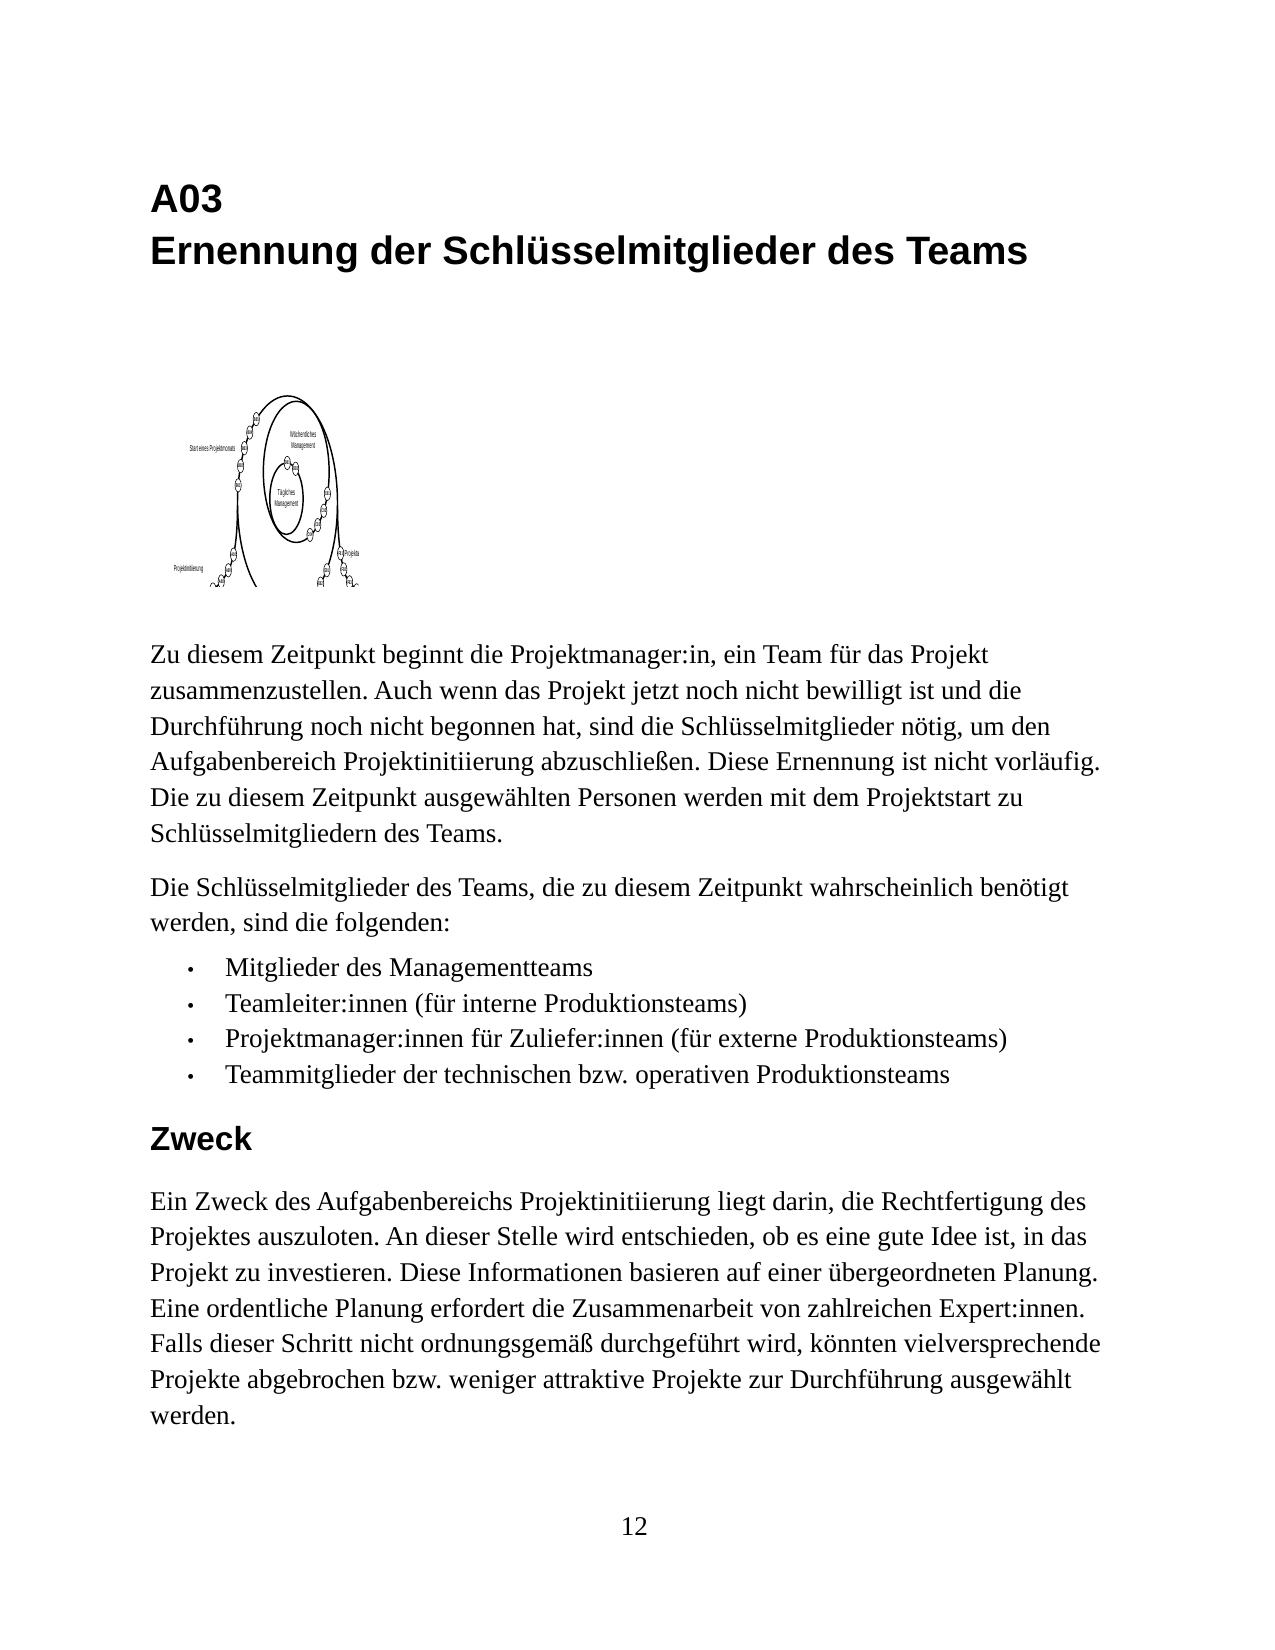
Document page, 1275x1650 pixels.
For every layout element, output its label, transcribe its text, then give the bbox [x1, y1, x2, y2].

list Projektmanager:innen für Zuliefer:innen (für externe Produktionsteams) [187, 1022, 1125, 1054]
text Ein Zweck des Aufgabenbereichs Projektinitiierung liegt darin, die Rechtfertigung des Projektes auszuloten. An dieser Stelle wird entschieden, ob es eine gute Idee ist, in das Projekt zu investieren. Diese Informationen basieren auf einer übergeordneten Planung. Eine ordentliche Planung erfordert die Zusammenarbeit von zahlreichen Expert:innen. Falls dieser Schritt nicht ordnungsgemäß durchgeführt wird, könnten vielversprechende Projekte abgebrochen bzw. weniger attraktive Projekte zur Durchführung ausgewählt werden. [150, 1184, 1125, 1430]
list Teammitglieder der technischen bzw. operativen Produktionsteams [187, 1058, 1125, 1089]
list Teamleiter:innen (für interne Produktionsteams) [187, 987, 1125, 1018]
list Mitglieder des Managementteams [187, 951, 1125, 982]
text Die Schlüsselmitglieder des Teams, die zu diesem Zeitpunkt wahrscheinlich benötigt werden, sind die folgenden: [150, 871, 1125, 937]
text Zu diesem Zeitpunkt beginnt die Projektmanager:in, ein Team für das Projekt zusammenzustellen. Auch wenn das Projekt jetzt noch nicht bewilligt ist und die Durchführung noch nicht begonnen hat, sind die Schlüsselmitglieder nötig, um den Aufgabenbereich Projektinitiierung abzuschließen. Diese Ernennung ist nicht vorläufig. Die zu diesem Zeitpunkt ausgewählten Personen werden mit dem Projektstart zu Schlüsselmitgliedern des Teams. [150, 638, 1125, 848]
subtitle Zweck [150, 1119, 1125, 1157]
subtitle A03 Ernennung der Schlüsselmitglieder des Teams [150, 175, 1125, 273]
